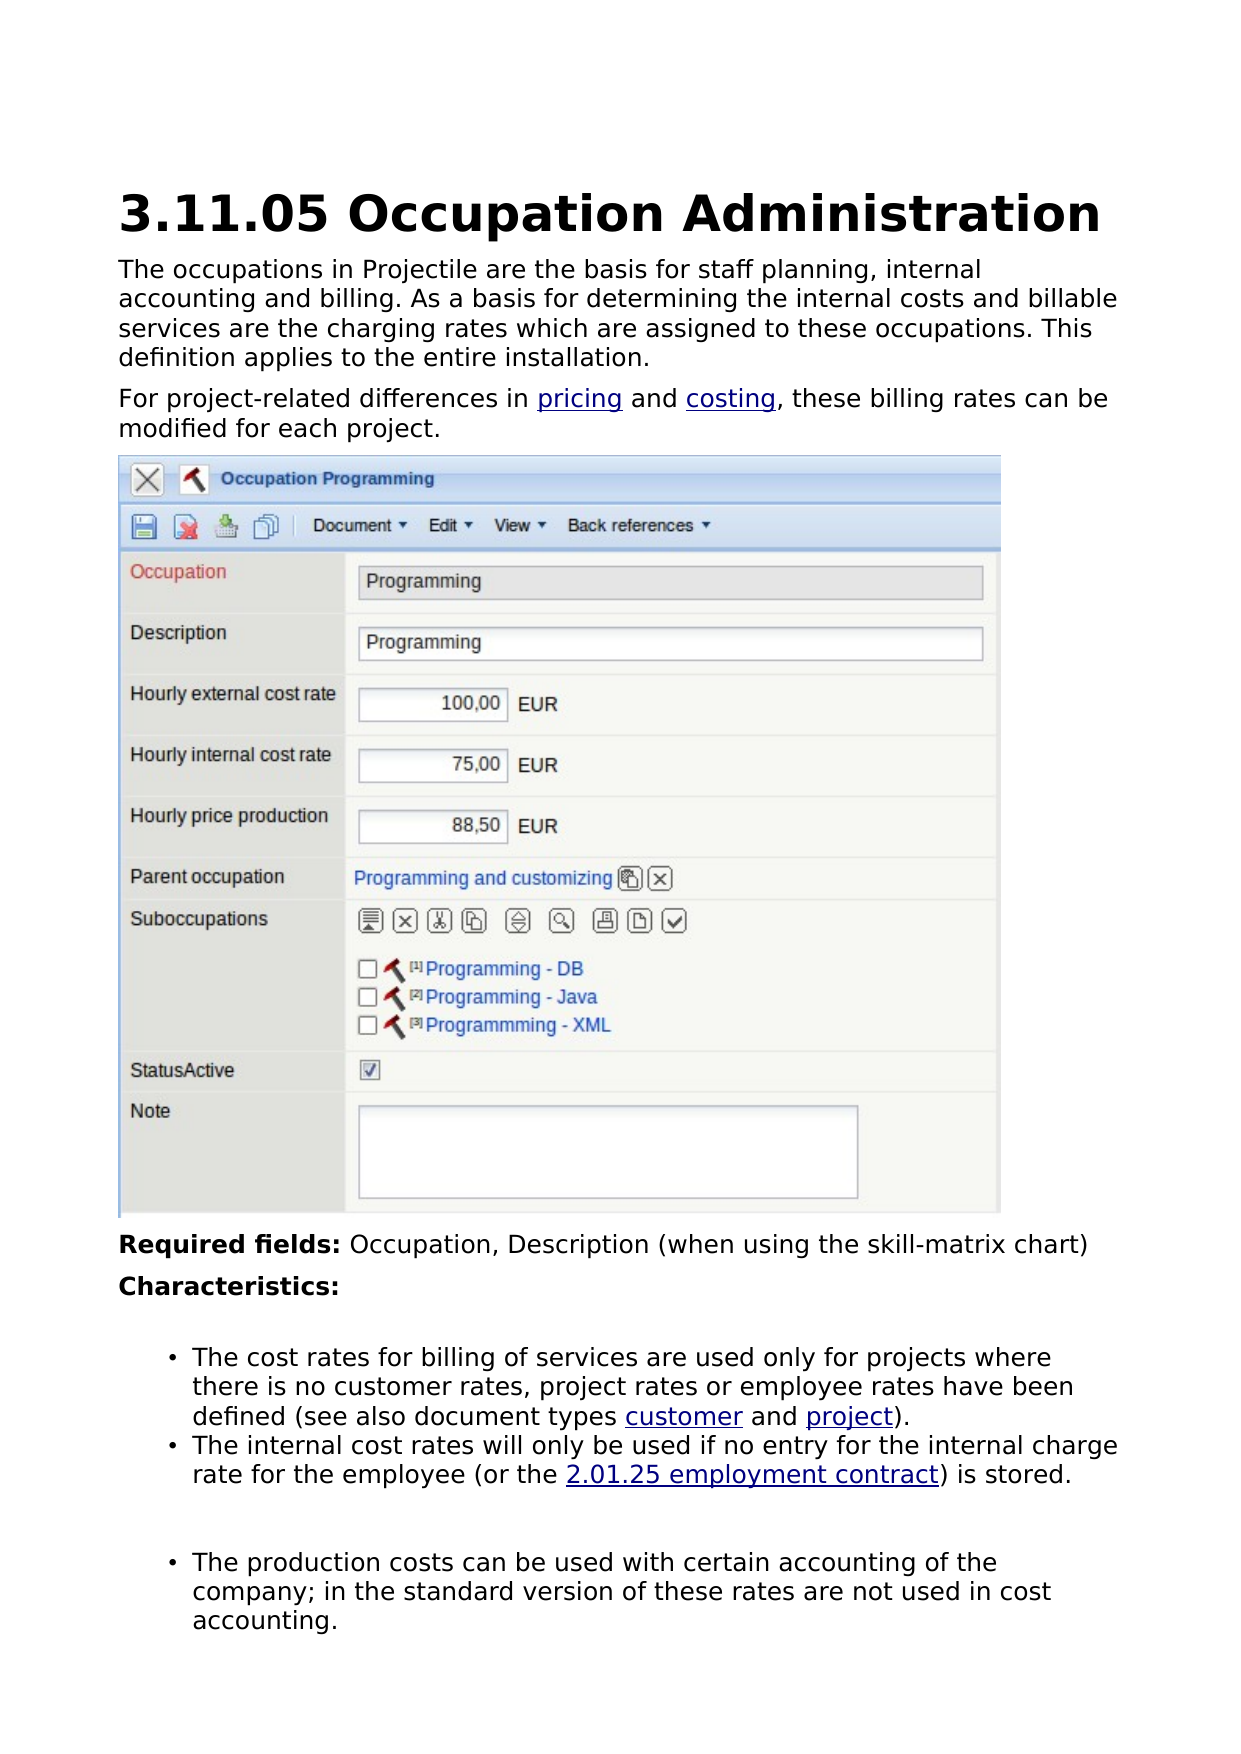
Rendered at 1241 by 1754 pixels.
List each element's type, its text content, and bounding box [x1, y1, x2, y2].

subtitle 3.11.05 Occupation Administration [118, 185, 1122, 243]
picture [118, 455, 1001, 1218]
text Characteristics: [118, 1272, 1122, 1301]
text Required fields: Occupation, Description (when using the skill-matrix chart) [118, 1231, 1122, 1260]
list The production costs can be used with certain accounting of the company; in the standard version of these rates are not used in cost accounting. [177, 1548, 1122, 1636]
list The internal cost rates will only be used if no entry for the internal charge rate for the employee (or the 2.01.25 employment contract) is stored. [177, 1431, 1122, 1489]
text For project-related differences in pricing and costing, these billing rates can be modified for each project. [118, 385, 1122, 443]
list The cost rates for billing of services are used only for projects where there is no customer rates, project rates or employee rates have been defined (see also document types customer and project). [177, 1343, 1122, 1431]
text The occupations in Projectile are the basis for staff planning, internal accounting and billing. As a basis for determining the internal costs and billable services are the charging rates which are assigned to these occupations. This definition applies to the entire installation. [118, 256, 1122, 372]
